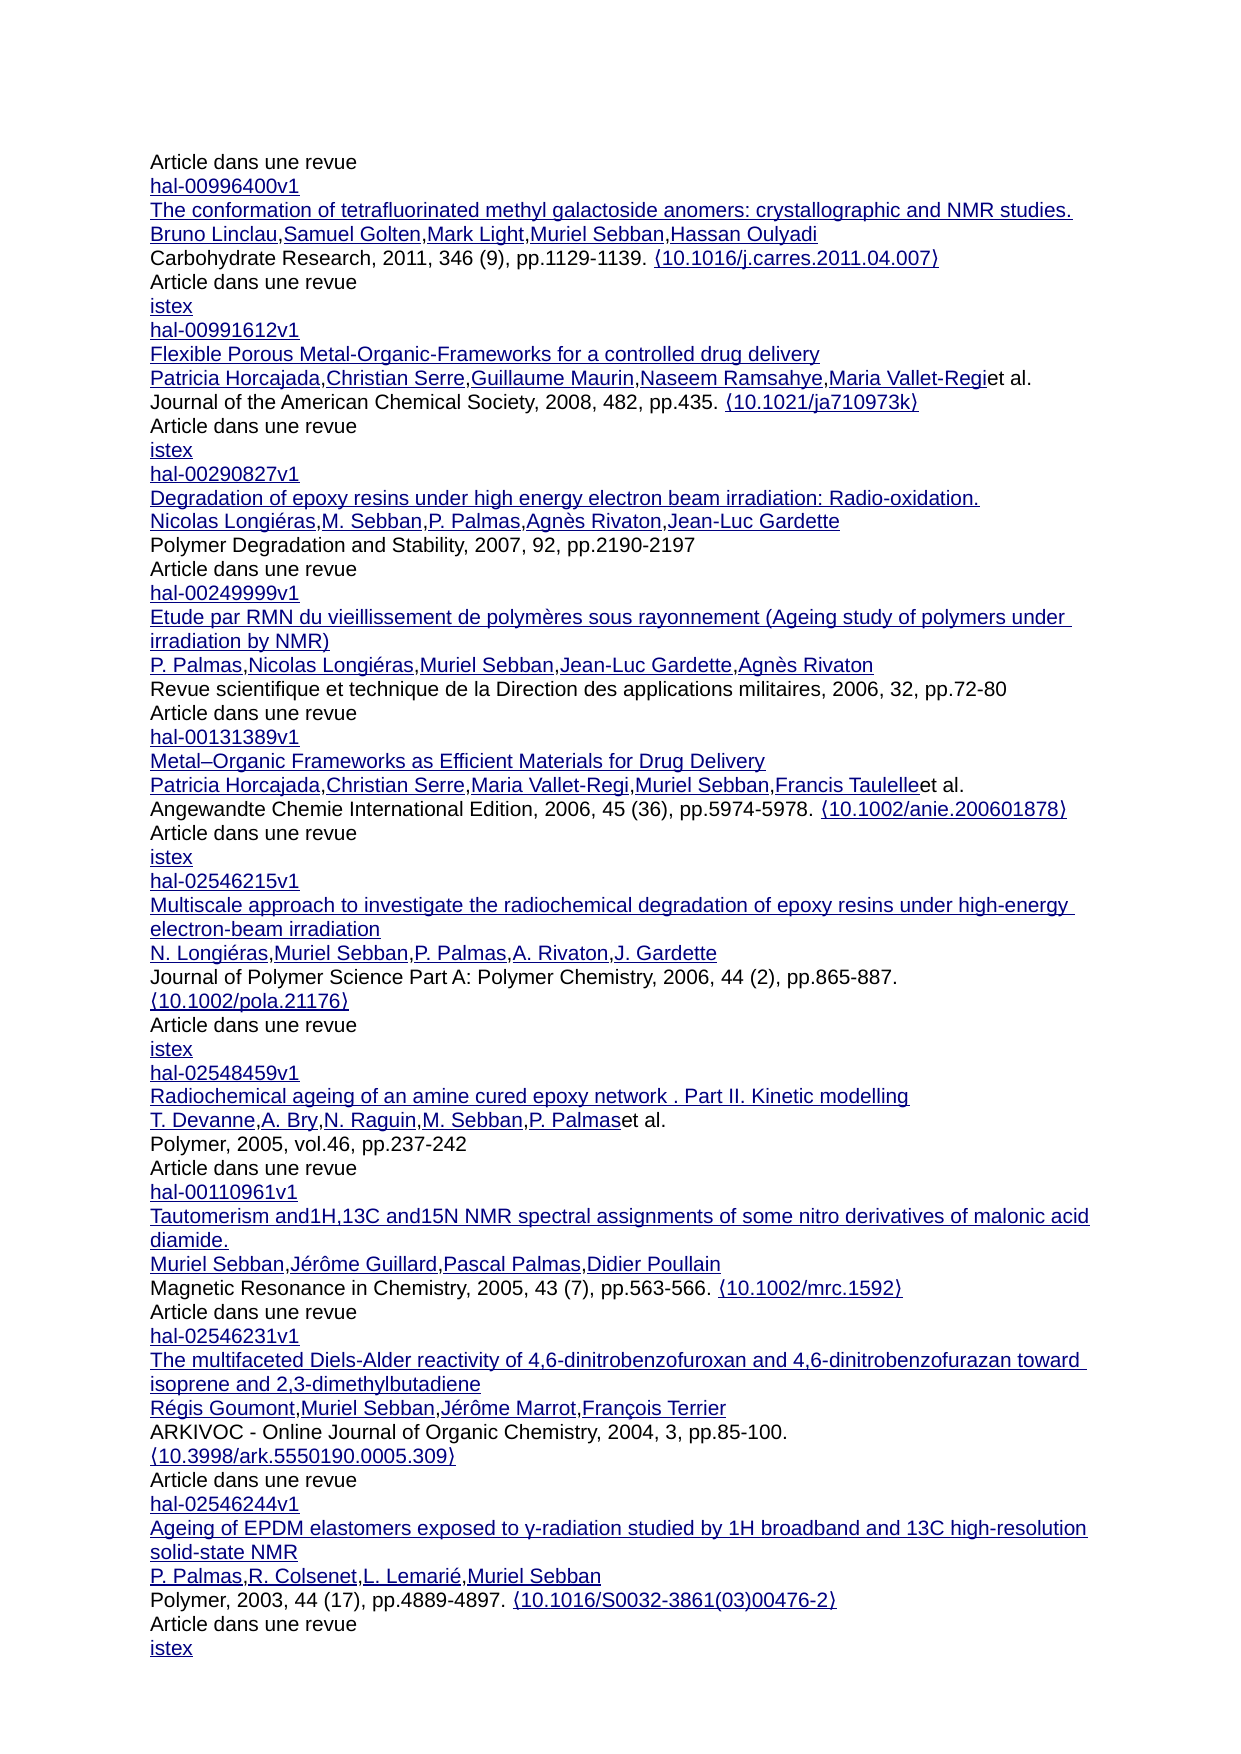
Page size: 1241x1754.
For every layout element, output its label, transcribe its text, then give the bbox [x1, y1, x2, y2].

table_cell Tautomerism and1H,13C and15N NMR spectral assignments of some nitro derivatives of malonic acid [150, 1204, 1090, 1225]
table_cell Degradation of epoxy resins under high energy electron beam irradiation: Radio-oxidation. Nicolas Longiéras,M. Sebban,P. Palmas,Agnès Rivaton,Jean-Luc Gardette Polymer Degradation and Stability, 2007, 92, pp.2190-2197 Article dans une revue hal-00249999v1 [150, 485, 1090, 605]
table_cell Metal–Organic Frameworks as Efficient Materials for Drug Delivery Patricia Horcajada,Christian Serre,Maria Vallet-Regi,Muriel Sebban,Francis Taulelleet al. Angewandte Chemie International Edition, 2006, 45 (36), pp.5974-5978. ⟨10.1002/anie.200601878⟩ Article dans une revue istex hal-02546215v1 [150, 749, 1090, 893]
table_cell Article dans une revue hal-00996400v1 [150, 150, 1090, 198]
table_cell Radiochemical ageing of an amine cured epoxy network . Part II. Kinetic modelling T. Devanne,A. Bry,N. Raguin,M. Sebban,P. Palmaset al. Polymer, 2005, vol.46, pp.237-242 Article dans une revue hal-00110961v1 [150, 1084, 1090, 1204]
table_cell Multiscale approach to investigate the radiochemical degradation of epoxy resins under high-energy electron-beam irradiation N. Longiéras,Muriel Sebban,P. Palmas,A. Rivaton,J. Gardette Journal of Polymer Science Part A: Polymer Chemistry, 2006, 44 (2), pp.865-887. ⟨10.1002/pola.21176⟩ Article dans une revue istex hal-02548459v1 [150, 893, 1090, 1084]
table_cell Etude par RMN du vieillissement de polymères sous rayonnement (Ageing study of polymers under irradiation by NMR) P. Palmas,Nicolas Longiéras,Muriel Sebban,Jean-Luc Gardette,Agnès Rivaton Revue scientifique et technique de la Direction des applications militaires, 2006, 32, pp.72-80 Article dans une revue hal-00131389v1 [150, 605, 1090, 749]
table_cell Flexible Porous Metal-Organic-Frameworks for a controlled drug delivery Patricia Horcajada,Christian Serre,Guillaume Maurin,Naseem Ramsahye,Maria Vallet-Regiet al. Journal of the American Chemical Society, 2008, 482, pp.435. ⟨10.1021/ja710973k⟩ Article dans une revue istex hal-00290827v1 [150, 342, 1090, 485]
table_cell Ageing of EPDM elastomers exposed to γ-radiation studied by 1H broadband and 13C high-resolution solid-state NMR P. Palmas,R. Colsenet,L. Lemarié,Muriel Sebban Polymer, 2003, 44 (17), pp.4889-4897. ⟨10.1016/S0032-3861(03)00476-2⟩ Article dans une revue istex [150, 1516, 1090, 1659]
table_cell diamide. Muriel Sebban,Jérôme Guillard,Pascal Palmas,Didier Poullain Magnetic Resonance in Chemistry, 2005, 43 (7), pp.563-566. ⟨10.1002/mrc.1592⟩ Article dans une revue hal-02546231v1 [150, 1226, 1090, 1348]
table_cell The multifaceted Diels-Alder reactivity of 4,6-dinitrobenzofuroxan and 4,6-dinitrobenzofurazan toward isoprene and 2,3-dimethylbutadiene Régis Goumont,Muriel Sebban,Jérôme Marrot,François Terrier ARKIVOC - Online Journal of Organic Chemistry, 2004, 3, pp.85-100. ⟨10.3998/ark.5550190.0005.309⟩ Article dans une revue hal-02546244v1 [150, 1348, 1090, 1516]
table_cell The conformation of tetrafluorinated methyl galactoside anomers: crystallographic and NMR studies. Bruno Linclau,Samuel Golten,Mark Light,Muriel Sebban,Hassan Oulyadi Carbohydrate Research, 2011, 346 (9), pp.1129-1139. ⟨10.1016/j.carres.2011.04.007⟩ Article dans une revue istex hal-00991612v1 [150, 198, 1090, 342]
